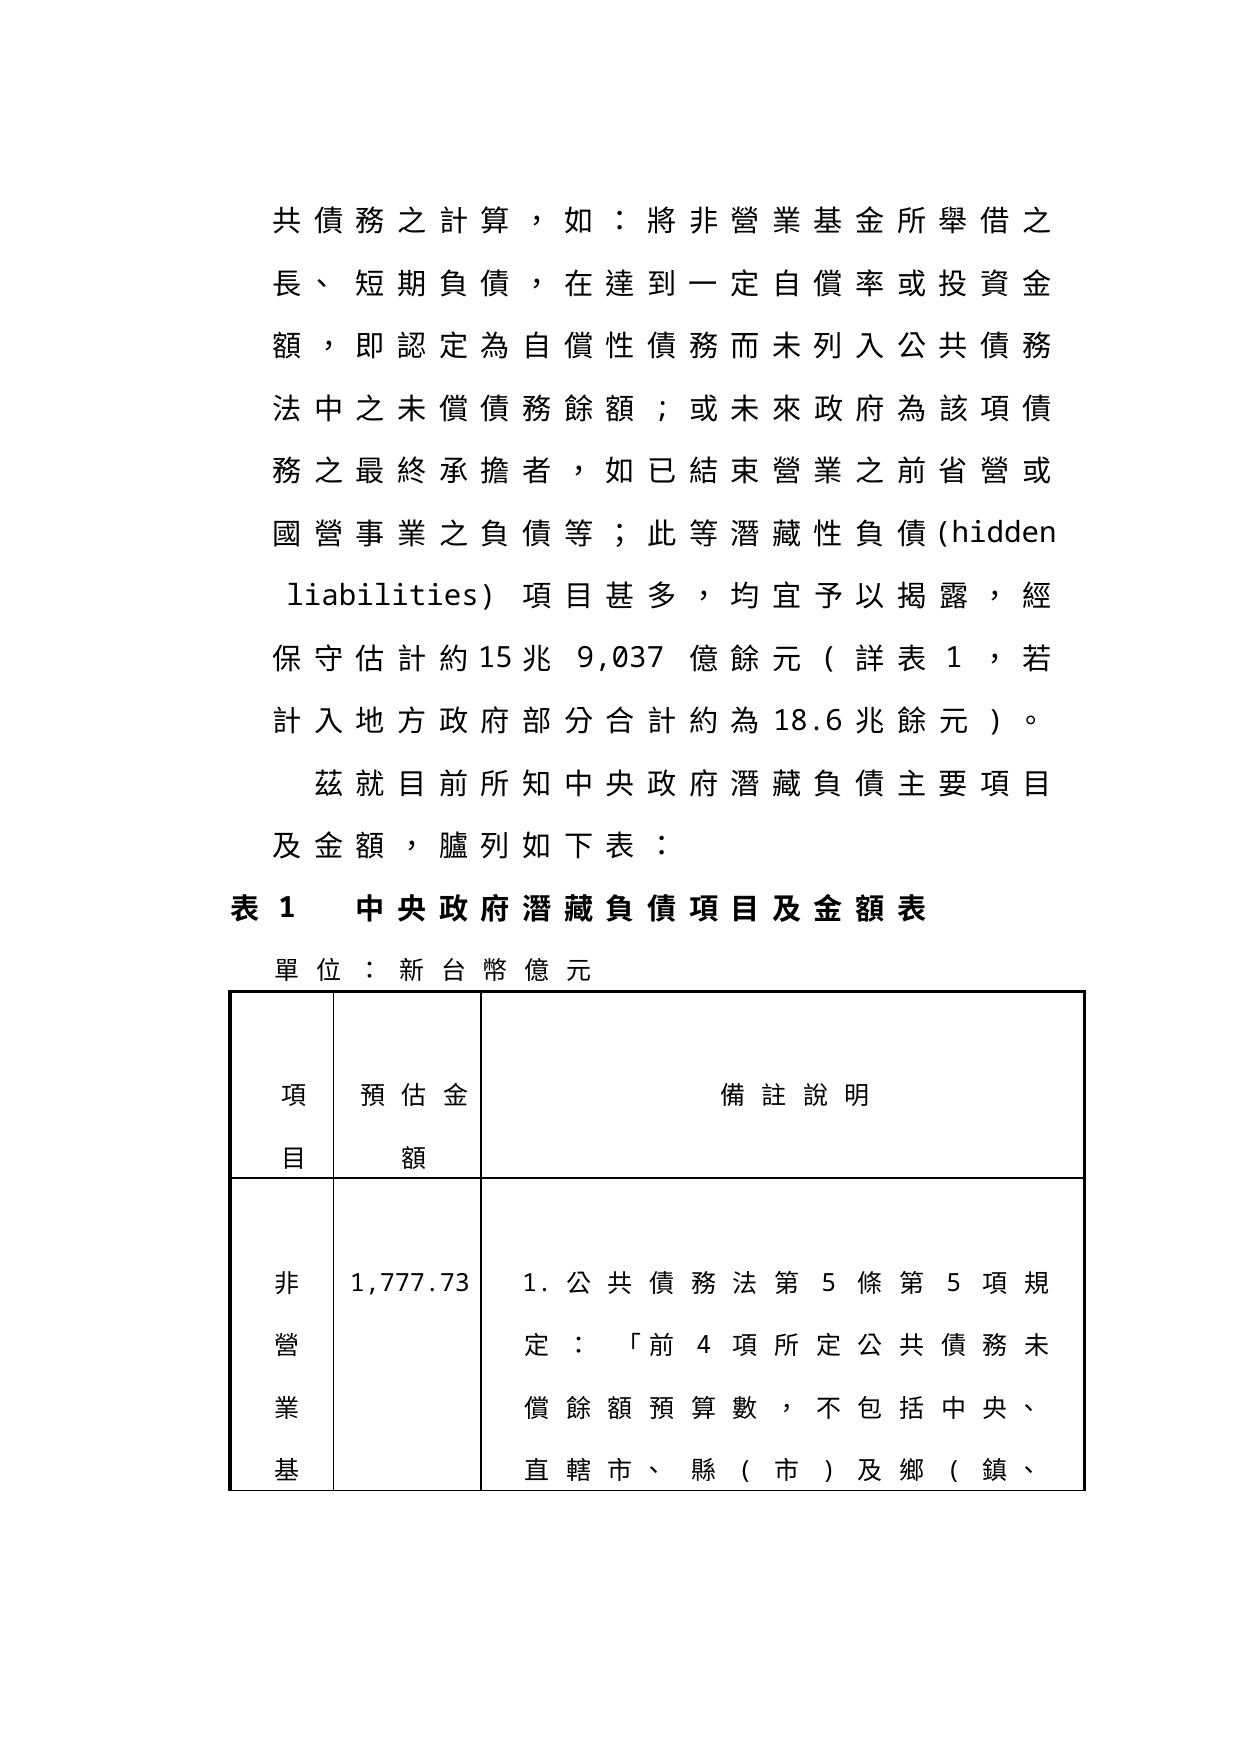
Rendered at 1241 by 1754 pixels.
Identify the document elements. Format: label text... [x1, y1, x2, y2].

table_header 備註說明 [482, 993, 1083, 1177]
text 國際貨幣基金組織訂定之財政透明度手冊，特別強調對政府財務結構和融資情況之完整表達，以藉此評估國家財政狀況穩健程度。然目前我國中央政府所公布之債務餘額，部分負債未列入公共債務法所稱之公共債務內，亦有以其他實施計畫方案以定義方式排除公共債務之計算，如：將非營業基金所舉借之長、短期負債，在達到一定自償率或投資金額，即認定為自償性債務而未列入公共債務法中之未償債務餘額;或未來政府為該項債務之最終承擔者，如已結束營業之前省營或國營事業之負債等；此等潛藏性負債(hidden liabilities)項目甚多，均宜予以揭露，經保守估計約15兆9,037億餘元(詳表1，若計入地方政府部分合計約為18.6兆餘元)。 [242, 177, 1058, 740]
table_cell 非營業基 [232, 1179, 333, 1490]
table_header 項目 [232, 993, 333, 1177]
text 茲就目前所知中央政府潛藏負債主要項目及金額，臚列如下表： [242, 740, 1058, 865]
table_cell 1,777.73 [334, 1179, 480, 1490]
table_header 預估金額 [334, 993, 480, 1177]
table_cell 1.公共債務法第5條第5項規定：「前4項所定公共債務未償餘額預算數，不包括中央、直轄市、縣(市)及鄉(鎮、 [482, 1179, 1083, 1490]
text 表1 中央政府潛藏負債項目及金額表 單位：新台幣億元 [217, 865, 1058, 990]
